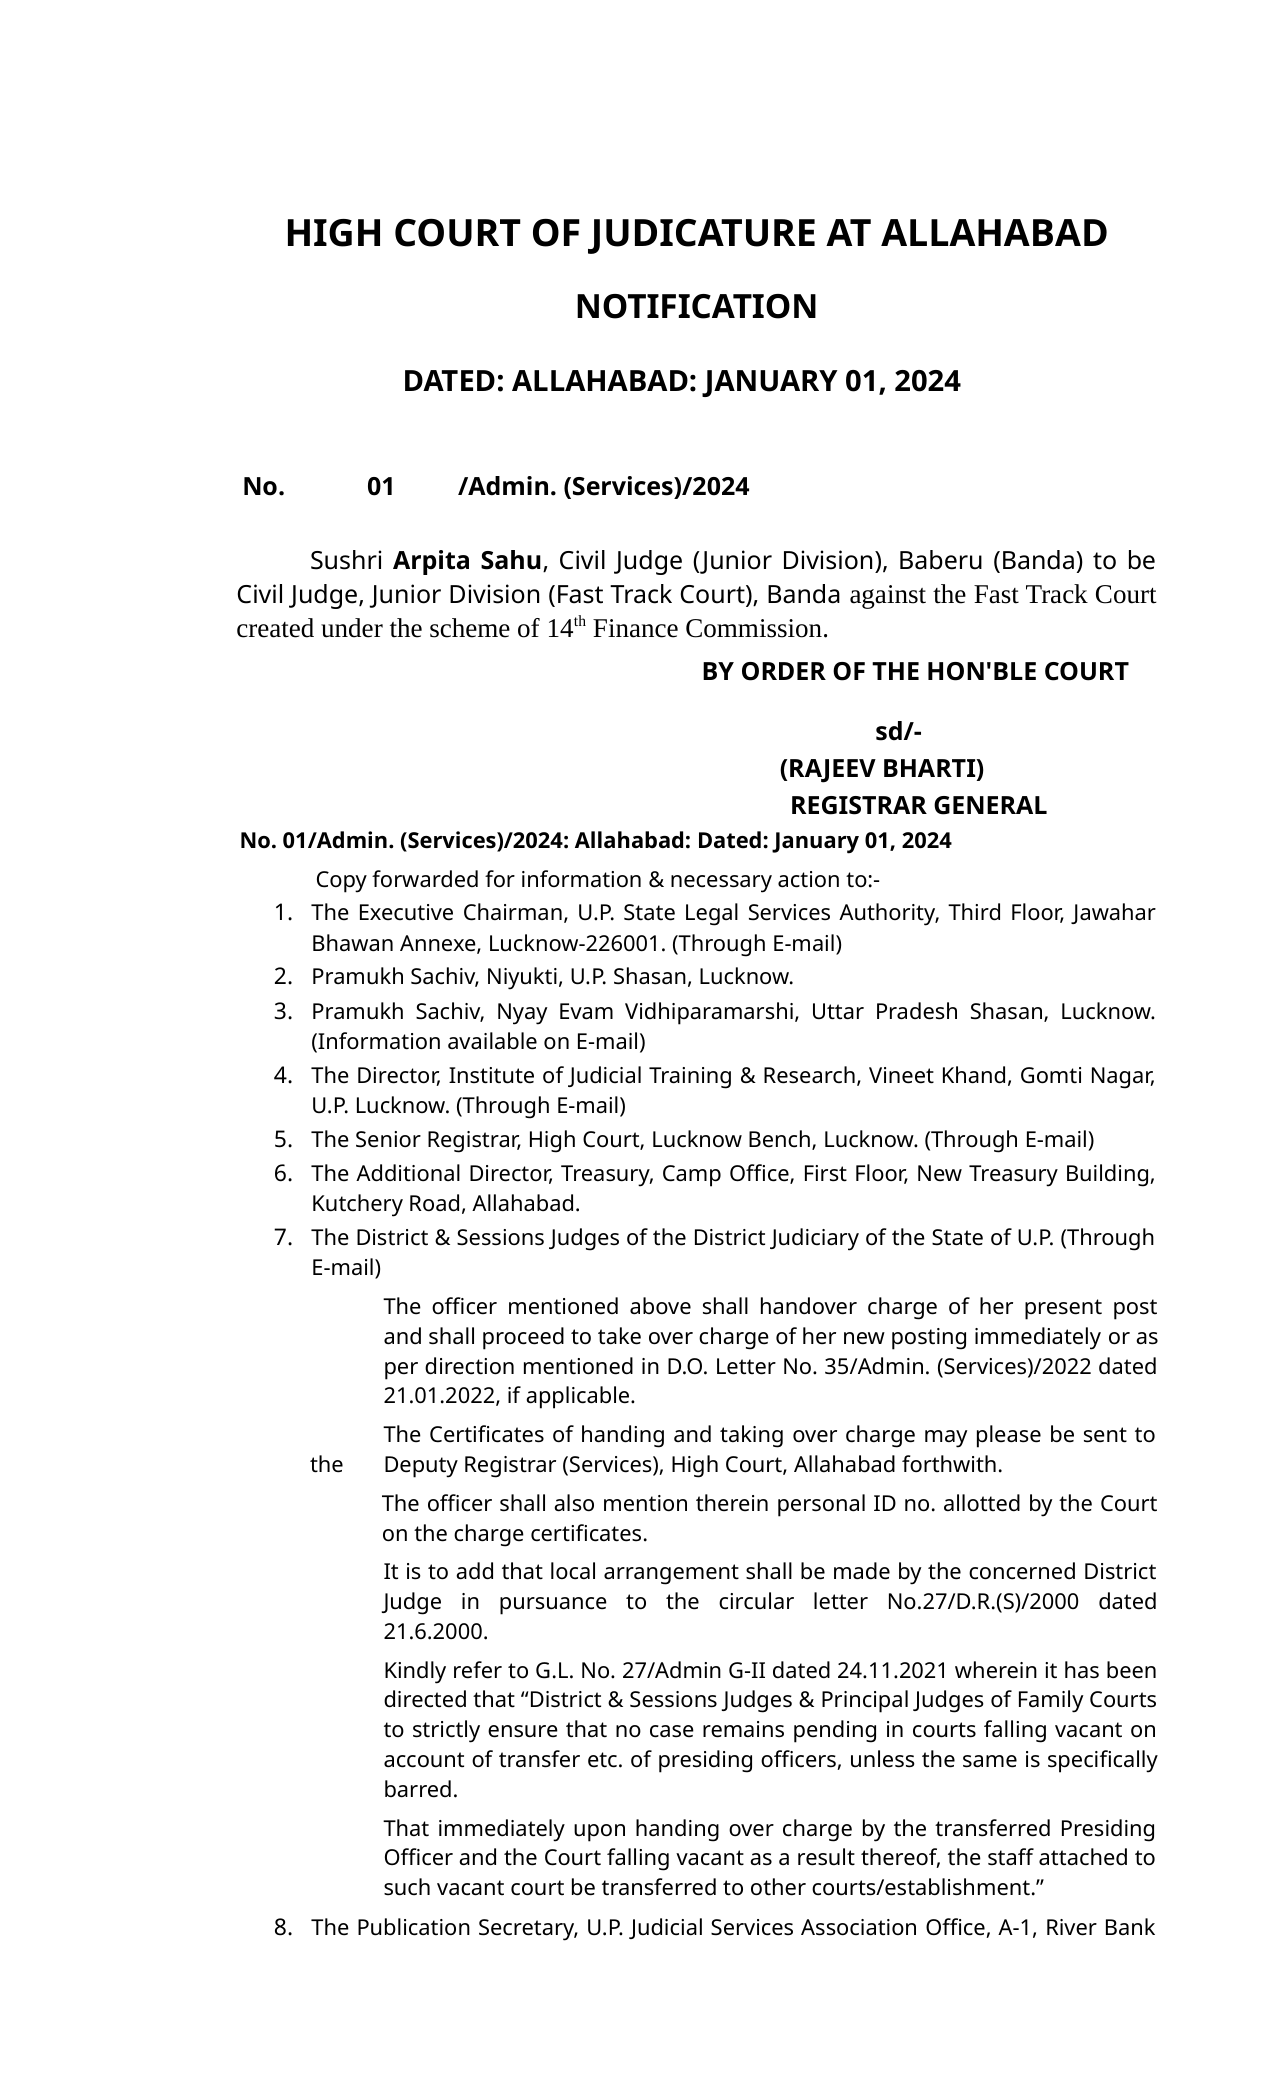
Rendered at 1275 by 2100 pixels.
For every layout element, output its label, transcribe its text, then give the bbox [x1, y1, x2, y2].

table_header /Admin. (Services)/2024 [452, 463, 795, 508]
text The officer shall also mention therein personal ID no. allotted by the Court on the charge certificates. [382, 1488, 1158, 1547]
text That immediately upon handing over charge by the transferred Presiding Officer and the Court falling vacant as a result thereof, the staff attached to such vacant court be transferred to other courts/establishment.” [383, 1813, 1157, 1902]
list Pramukh Sachiv, Niyukti, U.P. Shasan, Lucknow. [274, 960, 1157, 992]
text No. 01/Admin. (Services)/2024: Allahabad: Dated: January 01, 2024 [239, 825, 1157, 854]
text (RAJEEV BHARTI) [390, 751, 1159, 785]
list The Publication Secretary, U.P. Judicial Services Association Office, A-1, River Bank [274, 1911, 1157, 1942]
subtitle DATED: ALLAHABAD: JANUARY 01, 2024 [161, 360, 1202, 400]
text HIGH COURT OF JUDICATURE AT ALLAHABAD [236, 207, 1157, 258]
list The District & Sessions Judges of the District Judiciary of the State of U.P. (Through E-mail) [274, 1221, 1157, 1282]
text Kindly refer to G.L. No. 27/Admin G-II dated 24.11.2021 wherein it has been directed that “District & Sessions Judges & Principal Judges of Family Courts to strictly ensure that no case remains pending in courts falling vacant on account of transfer etc. of presiding officers, unless the same is specifically barred. [313, 1655, 1158, 1804]
list The Senior Registrar, High Court, Lucknow Bench, Lucknow. (Through E-mail) [274, 1123, 1157, 1154]
text Sushri Arpita Sahu, Civil Judge (Junior Division), Baberu (Banda) to be Civil Judge, Junior Division (Fast Track Court), Banda against the Fast Track Court created under the scheme of 14th Finance Commission. [236, 542, 1157, 644]
text sd/- [761, 713, 1157, 748]
text It is to add that local arrangement shall be made by the concerned District Judge in pursuance to the circular letter No.27/D.R.(S)/2000 dated 21.6.2000. [313, 1556, 1158, 1646]
table_header No. [236, 463, 310, 508]
list The Executive Chairman, U.P. State Legal Services Authority, Third Floor, Jawahar Bhawan Annexe, Lucknow-226001. (Through E-mail) [274, 896, 1157, 957]
subtitle BY ORDER OF THE HON'BLE COURT [161, 653, 1202, 688]
table_header 01 [310, 463, 452, 508]
list Pramukh Sachiv, Nyay Evam Vidhiparamarshi, Uttar Pradesh Shasan, Lucknow. (Information available on E-mail) [274, 995, 1157, 1056]
text REGISTRAR GENERAL [236, 788, 1157, 822]
text Copy forwarded for information & necessary action to:- [236, 863, 1157, 893]
text The Certificates of handing and taking over charge may please be sent to the Deputy Registrar (Services), High Court, Allahabad forthwith. [310, 1419, 1157, 1479]
text The officer mentioned above shall handover charge of her present post and shall proceed to take over charge of her new posting immediately or as per direction mentioned in D.O. Letter No. 35/Admin. (Services)/2022 dated 21.01.2022, if applicable. [313, 1291, 1158, 1410]
subtitle NOTIFICATION [236, 283, 1157, 329]
list The Additional Director, Treasury, Camp Office, First Floor, New Treasury Building, Kutchery Road, Allahabad. [274, 1157, 1157, 1218]
list The Director, Institute of Judicial Training & Research, Vineet Khand, Gomti Nagar, U.P. Lucknow. (Through E-mail) [274, 1059, 1157, 1120]
